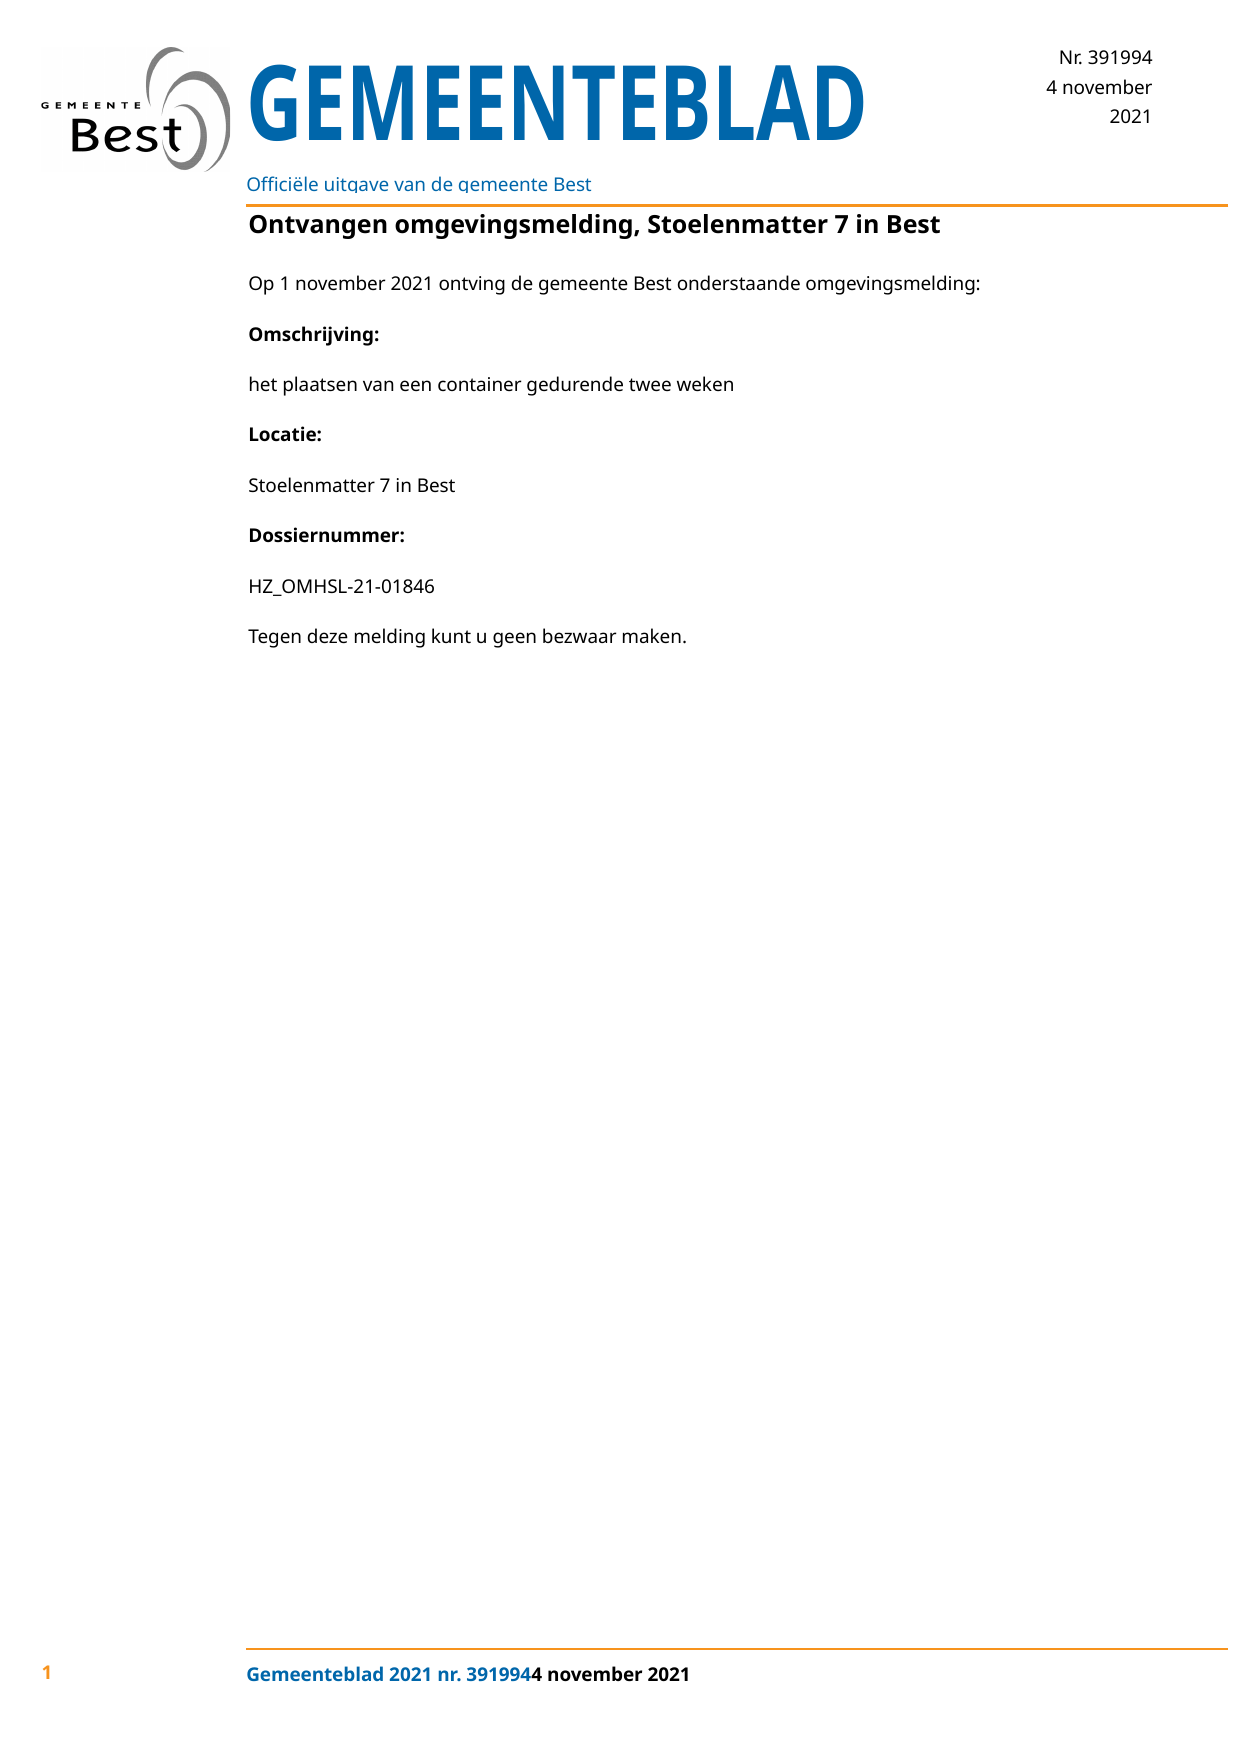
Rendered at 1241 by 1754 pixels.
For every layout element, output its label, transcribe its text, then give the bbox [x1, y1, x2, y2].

text Tegen deze melding kunt u geen bezwaar maken. [248, 623, 1152, 649]
text Locatie: [248, 422, 1152, 447]
text Op 1 november 2021 ontving de gemeente Best onderstaande omgevingsmelding: [248, 270, 1152, 296]
text het plaatsen van een container gedurende twee weken [248, 371, 1152, 397]
picture [41, 47, 231, 172]
text Stoelenmatter 7 in Best [248, 472, 1152, 498]
text Ontvangen omgevingsmelding, Stoelenmatter 7 in Best [248, 207, 1152, 241]
text Dossiernummer: [248, 522, 1152, 548]
text Omschrijving: [248, 321, 1152, 346]
text HZ_OMHSL-21-01846 [248, 573, 1152, 598]
